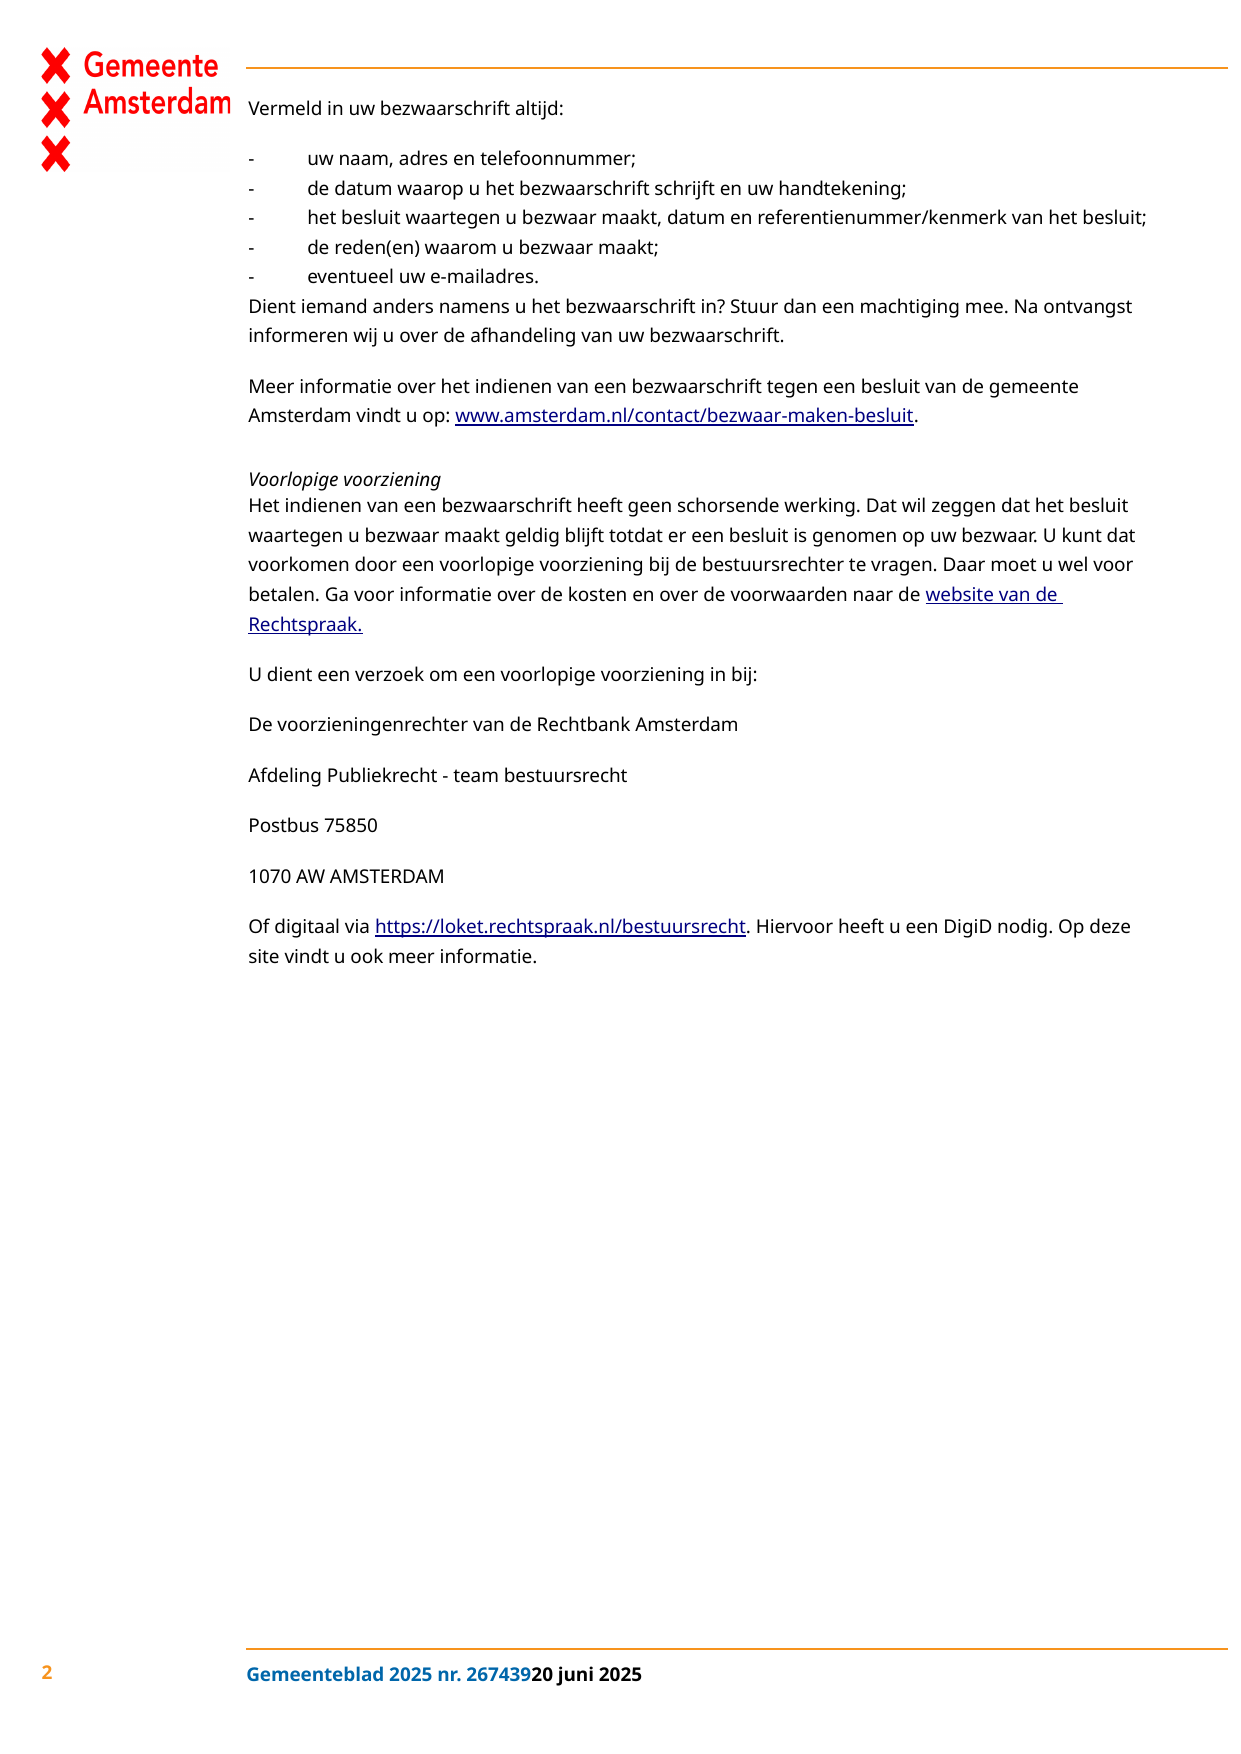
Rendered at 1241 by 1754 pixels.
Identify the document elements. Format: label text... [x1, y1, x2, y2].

text Postbus 75850 [248, 812, 1152, 838]
text Voorlopige voorziening [248, 467, 1152, 492]
list eventueel uw e-mailadres. [248, 263, 1152, 289]
text Of digitaal via https://loket.rechtspraak.nl/bestuursrecht. Hiervoor heeft u een DigiD nodig. Op deze site vindt u ook meer informatie. [248, 913, 1152, 968]
text 1070 AW AMSTERDAM [248, 863, 1152, 888]
list de reden(en) waarom u bezwaar maakt; [248, 234, 1152, 260]
text U dient een verzoek om een voorlopige voorziening in bij: [248, 661, 1152, 687]
text Afdeling Publiekrecht - team bestuursrecht [248, 762, 1152, 788]
text De voorzieningenrechter van de Rechtbank Amsterdam [248, 712, 1152, 737]
text Meer informatie over het indienen van een bezwaarschrift tegen een besluit van de gemeente Amsterdam vindt u op: www.amsterdam.nl/contact/bezwaar-maken-besluit. [248, 373, 1152, 428]
list uw naam, adres en telefoonnummer; [248, 145, 1152, 171]
picture [41, 47, 231, 172]
list het besluit waartegen u bezwaar maakt, datum en referentienummer/kenmerk van het besluit; [248, 204, 1152, 230]
text Vermeld in uw bezwaarschrift altijd: [248, 95, 1152, 121]
text Het indienen van een bezwaarschrift heeft geen schorsende werking. Dat wil zeggen dat het besluit waartegen u bezwaar maakt geldig blijft totdat er een besluit is genomen op uw bezwaar. U kunt dat voorkomen door een voorlopige voorziening bij de bestuursrechter te vragen. Daar moet u wel voor betalen. Ga voor informatie over de kosten en over de voorwaarden naar de website van de Rechtspraak. [248, 492, 1152, 636]
text Dient iemand anders namens u het bezwaarschrift in? Stuur dan een machtiging mee. Na ontvangst informeren wij u over de afhandeling van uw bezwaarschrift. [248, 293, 1152, 348]
list de datum waarop u het bezwaarschrift schrijft en uw handtekening; [248, 175, 1152, 201]
